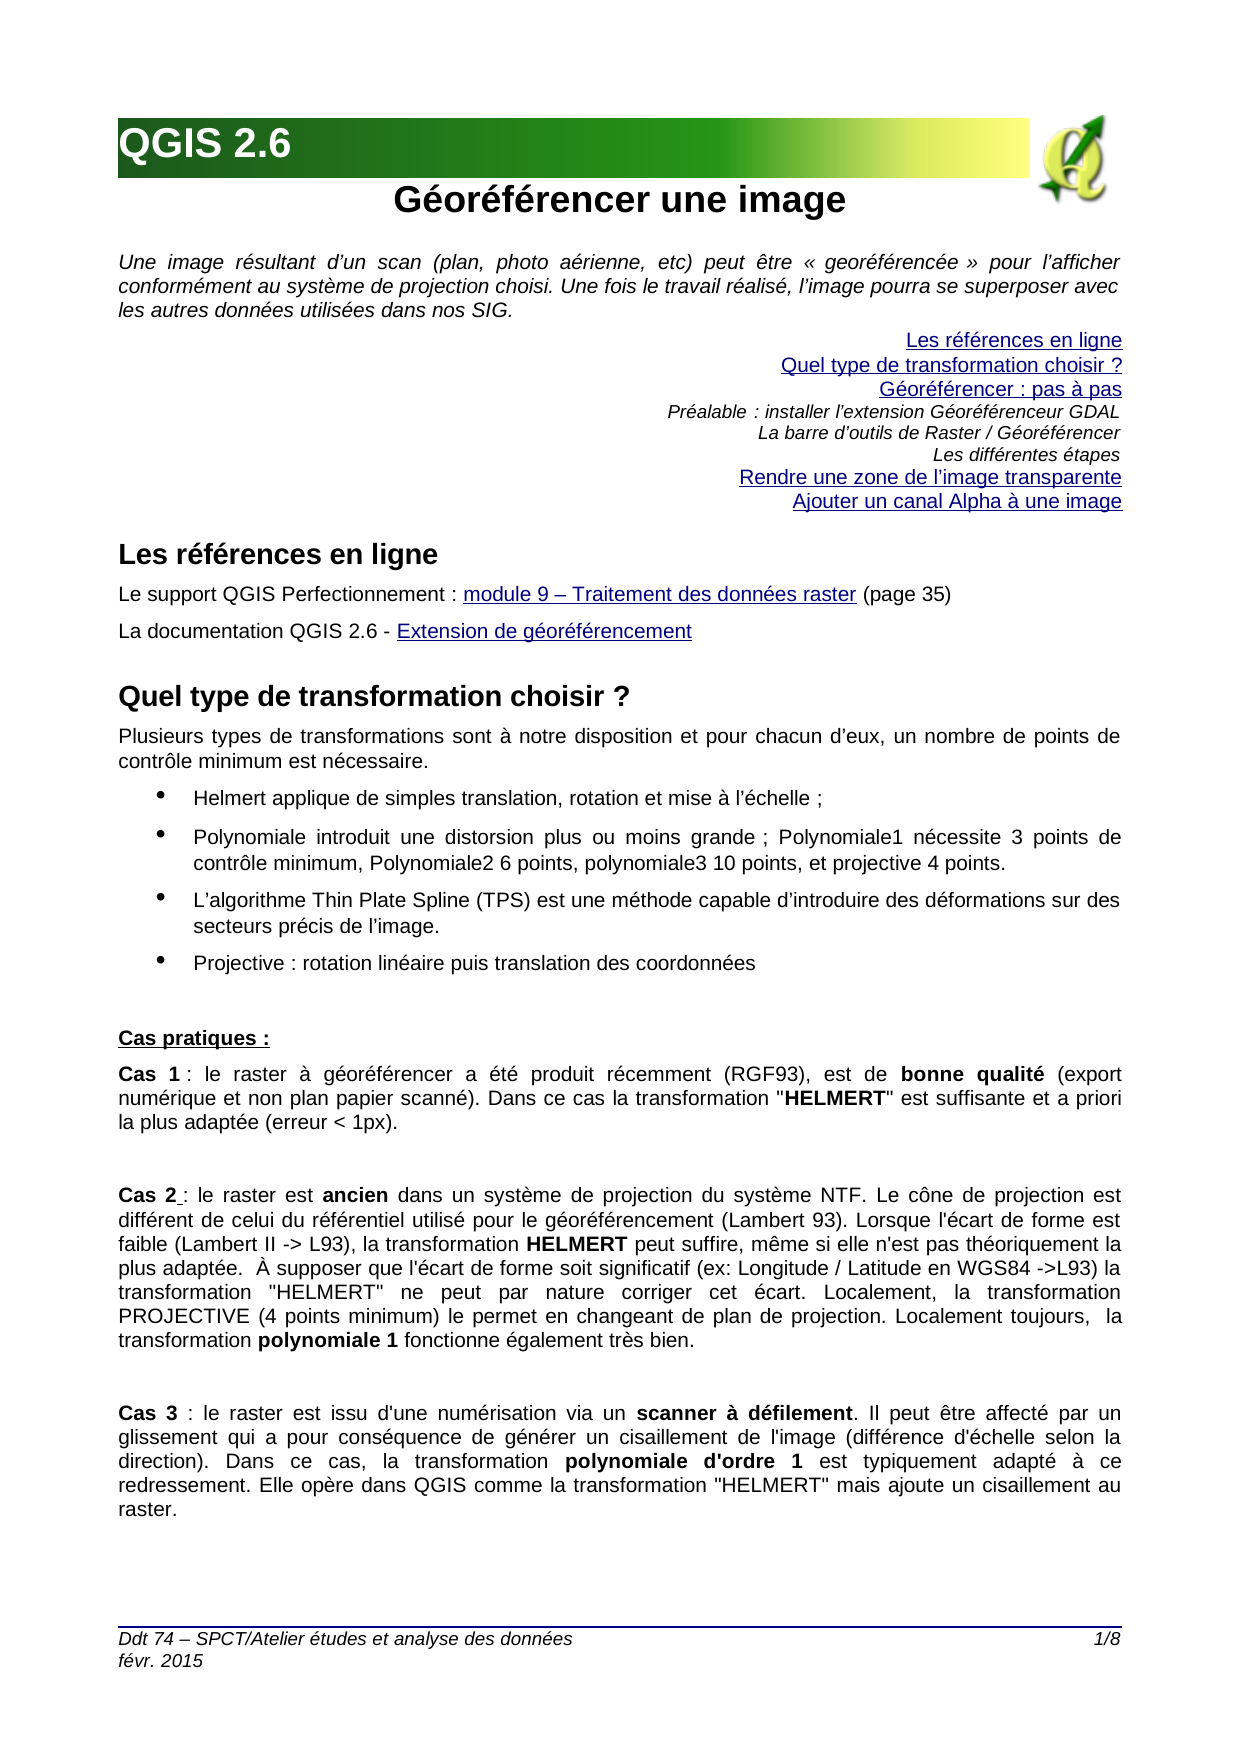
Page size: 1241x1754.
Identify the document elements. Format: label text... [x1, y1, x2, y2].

text Le support QGIS Perfectionnement : module 9 – Traitement des données raster (page 35) [118, 582, 1122, 606]
subtitle Les références en ligne [118, 537, 1122, 571]
subtitle Quel type de transformation choisir ? [118, 679, 1122, 713]
text Ajouter un canal Alpha à une image [148, 489, 1122, 513]
list Helmert applique de simples translation, rotation et mise à l’échelle ; [156, 785, 1122, 812]
text Les références en ligne [148, 328, 1122, 352]
text La barre d’outils de Raster / Géoréférencer [148, 422, 1122, 444]
picture [118, 115, 1120, 207]
text Rendre une zone de l’image transparente [148, 465, 1122, 489]
text Plusieurs types de transformations sont à notre disposition et pour chacun d’eux, un nombre de points de contrôle minimum est nécessaire. [118, 724, 1122, 773]
text Géoréférencer : pas à pas [148, 377, 1122, 401]
text La documentation QGIS 2.6 - Extension de géoréférencement [118, 619, 1122, 643]
text Cas pratiques : [118, 1026, 1122, 1050]
text Cas 1 : le raster à géoréférencer a été produit récemment (RGF93), est de bonne qualité (export numérique et non plan papier scanné). Dans ce cas la transformation "HELMERT" est suffisante et a priori la plus adaptée (erreur < 1px). [118, 1062, 1122, 1134]
text Quel type de transformation choisir ? [148, 352, 1122, 377]
text Préalable : installer l’extension Géoréférenceur GDAL [148, 401, 1122, 422]
text Une image résultant d’un scan (plan, photo aérienne, etc) peut être « georéférencée » pour l’afficher conformément au système de projection choisi. Une fois le travail réalisé, l’image pourra se superposer avec les autres données utilisées dans nos SIG. [118, 250, 1122, 322]
text Cas 3 : le raster est issu d'une numérisation via un scanner à défilement. Il peut être affecté par un glissement qui a pour conséquence de générer un cisaillement de l'image (différence d'échelle selon la direction). Dans ce cas, la transformation polynomiale d'ordre 1 est typiquement adapté à ce redressement. Elle opère dans QGIS comme la transformation "HELMERT" mais ajoute un cisaillement au raster. [118, 1401, 1122, 1521]
list L’algorithme Thin Plate Spline (TPS) est une méthode capable d’introduire des déformations sur des secteurs précis de l’image. [156, 887, 1122, 938]
text Les différentes étapes [148, 444, 1122, 465]
list Polynomiale introduit une distorsion plus ou moins grande ; Polynomiale1 nécessite 3 points de contrôle minimum, Polynomiale2 6 points, polynomiale3 10 points, et projective 4 points. [156, 824, 1122, 874]
text Cas 2 : le raster est ancien dans un système de projection du système NTF. Le cône de projection est différent de celui du référentiel utilisé pour le géoréférencement (Lambert 93). Lorsque l'écart de forme est faible (Lambert II -> L93), la transformation HELMERT peut suffire, même si elle n'est pas théoriquement la plus adaptée. À supposer que l'écart de forme soit significatif (ex: Longitude / Latitude en WGS84 ->L93) la transformation "HELMERT" ne peut par nature corriger cet écart. Localement, la transformation PROJECTIVE (4 points minimum) le permet en changeant de plan de projection. Localement toujours, la transformation polynomiale 1 fonctionne également très bien. [118, 1183, 1122, 1352]
list Projective : rotation linéaire puis translation des coordonnées [156, 950, 1122, 977]
